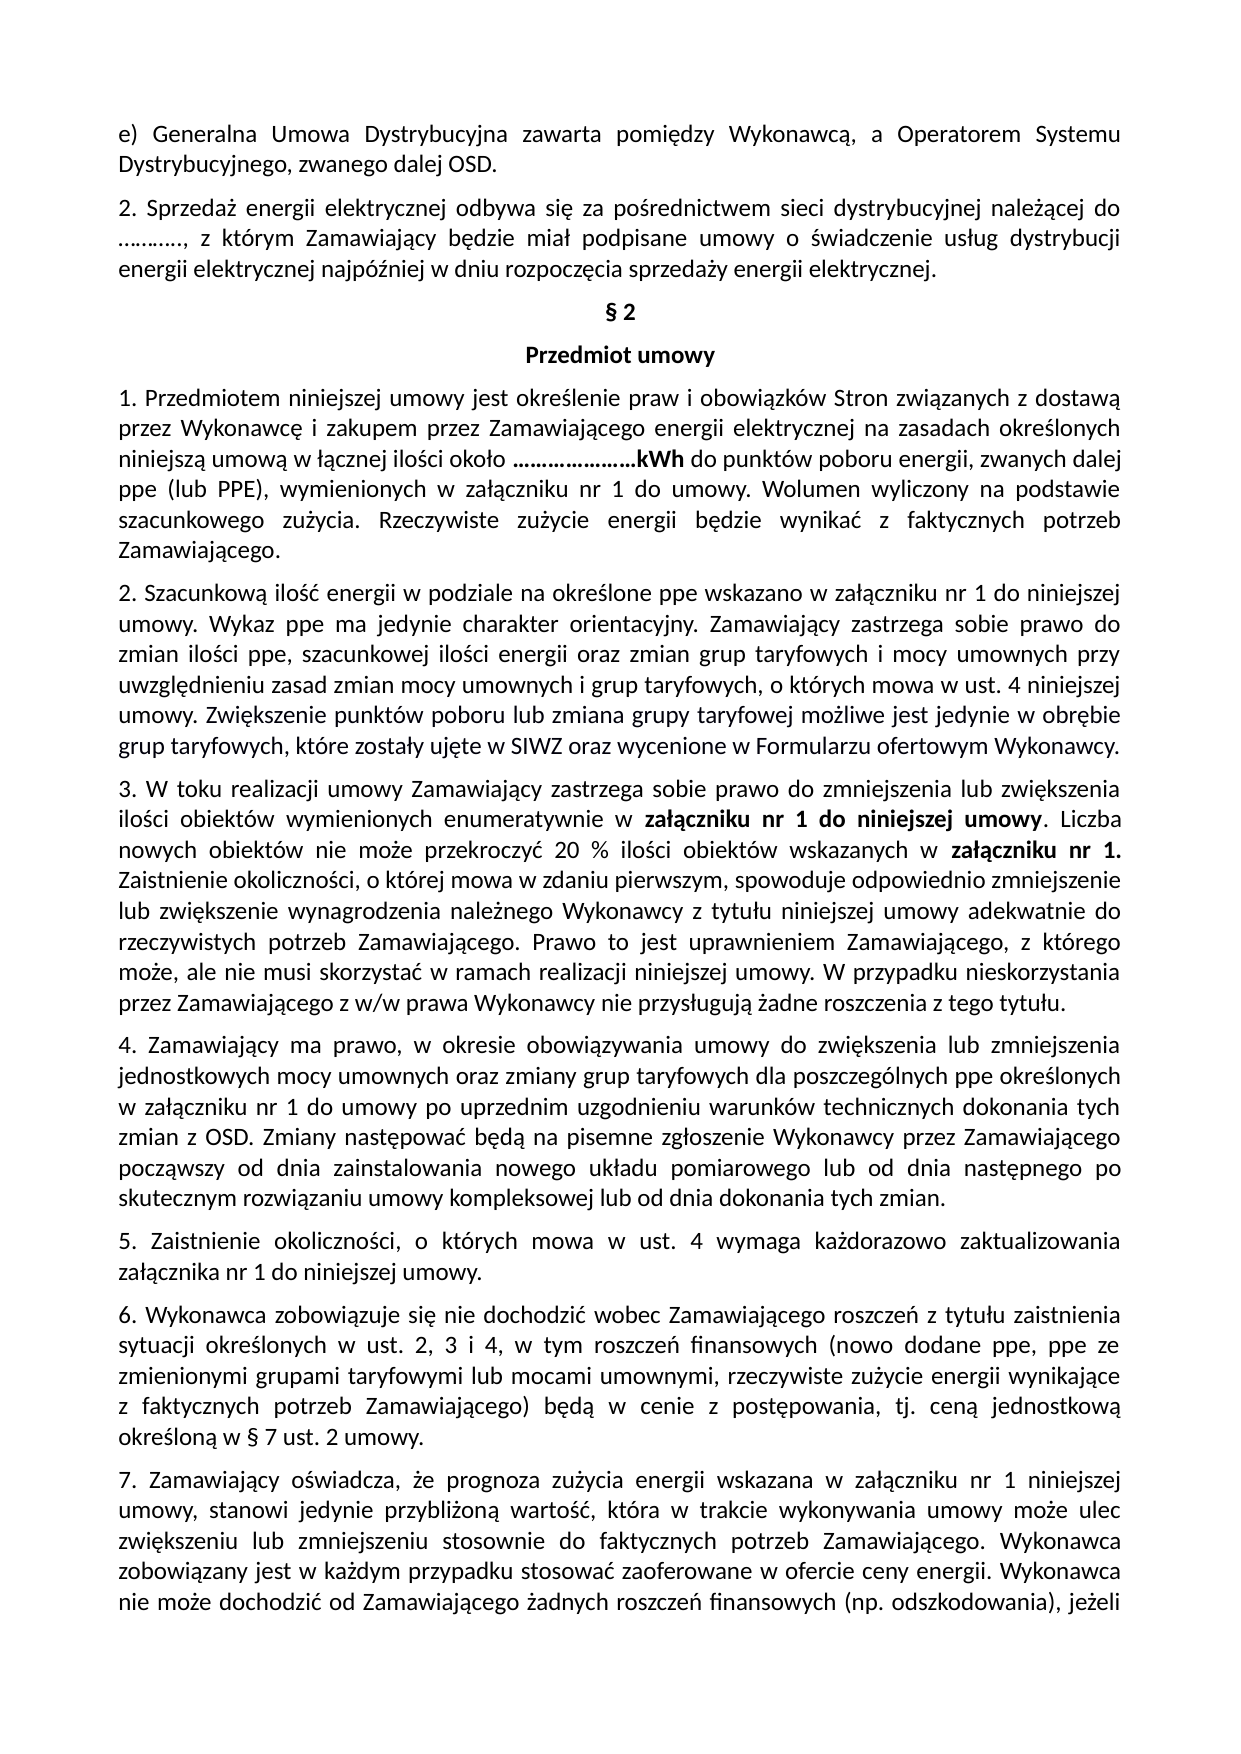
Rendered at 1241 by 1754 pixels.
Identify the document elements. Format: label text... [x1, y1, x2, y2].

text § 2 [118, 296, 1122, 326]
text e) Generalna Umowa Dystrybucyjna zawarta pomiędzy Wykonawcą, a Operatorem Systemu Dystrybucyjnego, zwanego dalej OSD. [118, 118, 1122, 179]
text Przedmiot umowy [118, 339, 1122, 369]
text 5. Zaistnienie okoliczności, o których mowa w ust. 4 wymaga każdorazowo zaktualizowania załącznika nr 1 do niniejszej umowy. [118, 1225, 1122, 1286]
text 7. Zamawiający oświadcza, że prognoza zużycia energii wskazana w załączniku nr 1 niniejszej umowy, stanowi jedynie przybliżoną wartość, która w trakcie wykonywania umowy może ulec zwiększeniu lub zmniejszeniu stosownie do faktycznych potrzeb Zamawiającego. Wykonawca zobowiązany jest w każdym przypadku stosować zaoferowane w ofercie ceny energii. Wykonawca nie może dochodzić od Zamawiającego żadnych roszczeń finansowych (np. odszkodowania), jeżeli [118, 1464, 1122, 1617]
text 2. Sprzedaż energii elektrycznej odbywa się za pośrednictwem sieci dystrybucyjnej należącej do ……….., z którym Zamawiający będzie miał podpisane umowy o świadczenie usług dystrybucji energii elektrycznej najpóźniej w dniu rozpoczęcia sprzedaży energii elektrycznej. [118, 192, 1122, 283]
text 1. Przedmiotem niniejszej umowy jest określenie praw i obowiązków Stron związanych z dostawą przez Wykonawcę i zakupem przez Zamawiającego energii elektrycznej na zasadach określonych niniejszą umową w łącznej ilości około …………………kWh do punktów poboru energii, zwanych dalej ppe (lub PPE), wymienionych w załączniku nr 1 do umowy. Wolumen wyliczony na podstawie szacunkowego zużycia. Rzeczywiste zużycie energii będzie wynikać z faktycznych potrzeb Zamawiającego. [118, 382, 1122, 565]
text 4. Zamawiający ma prawo, w okresie obowiązywania umowy do zwiększenia lub zmniejszenia jednostkowych mocy umownych oraz zmiany grup taryfowych dla poszczególnych ppe określonych w załączniku nr 1 do umowy po uprzednim uzgodnieniu warunków technicznych dokonania tych zmian z OSD. Zmiany następować będą na pisemne zgłoszenie Wykonawcy przez Zamawiającego począwszy od dnia zainstalowania nowego układu pomiarowego lub od dnia następnego po skutecznym rozwiązaniu umowy kompleksowej lub od dnia dokonania tych zmian. [118, 1030, 1122, 1213]
text 6. Wykonawca zobowiązuje się nie dochodzić wobec Zamawiającego roszczeń z tytułu zaistnienia sytuacji określonych w ust. 2, 3 i 4, w tym roszczeń finansowych (nowo dodane ppe, ppe ze zmienionymi grupami taryfowymi lub mocami umownymi, rzeczywiste zużycie energii wynikające z faktycznych potrzeb Zamawiającego) będą w cenie z postępowania, tj. ceną jednostkową określoną w § 7 ust. 2 umowy. [118, 1299, 1122, 1451]
text 3. W toku realizacji umowy Zamawiający zastrzega sobie prawo do zmniejszenia lub zwiększenia ilości obiektów wymienionych enumeratywnie w załączniku nr 1 do niniejszej umowy. Liczba nowych obiektów nie może przekroczyć 20 % ilości obiektów wskazanych w załączniku nr 1. Zaistnienie okoliczności, o której mowa w zdaniu pierwszym, spowoduje odpowiednio zmniejszenie lub zwiększenie wynagrodzenia należnego Wykonawcy z tytułu niniejszej umowy adekwatnie do rzeczywistych potrzeb Zamawiającego. Prawo to jest uprawnieniem Zamawiającego, z którego może, ale nie musi skorzystać w ramach realizacji niniejszej umowy. W przypadku nieskorzystania przez Zamawiającego z w/w prawa Wykonawcy nie przysługują żadne roszczenia z tego tytułu. [118, 773, 1122, 1017]
text 2. Szacunkową ilość energii w podziale na określone ppe wskazano w załączniku nr 1 do niniejszej umowy. Wykaz ppe ma jedynie charakter orientacyjny. Zamawiający zastrzega sobie prawo do zmian ilości ppe, szacunkowej ilości energii oraz zmian grup taryfowych i mocy umownych przy uwzględnieniu zasad zmian mocy umownych i grup taryfowych, o których mowa w ust. 4 niniejszej umowy. Zwiększenie punktów poboru lub zmiana grupy taryfowej możliwe jest jedynie w obrębie grup taryfowych, które zostały ujęte w SIWZ oraz wycenione w Formularzu ofertowym Wykonawcy. [118, 577, 1122, 761]
